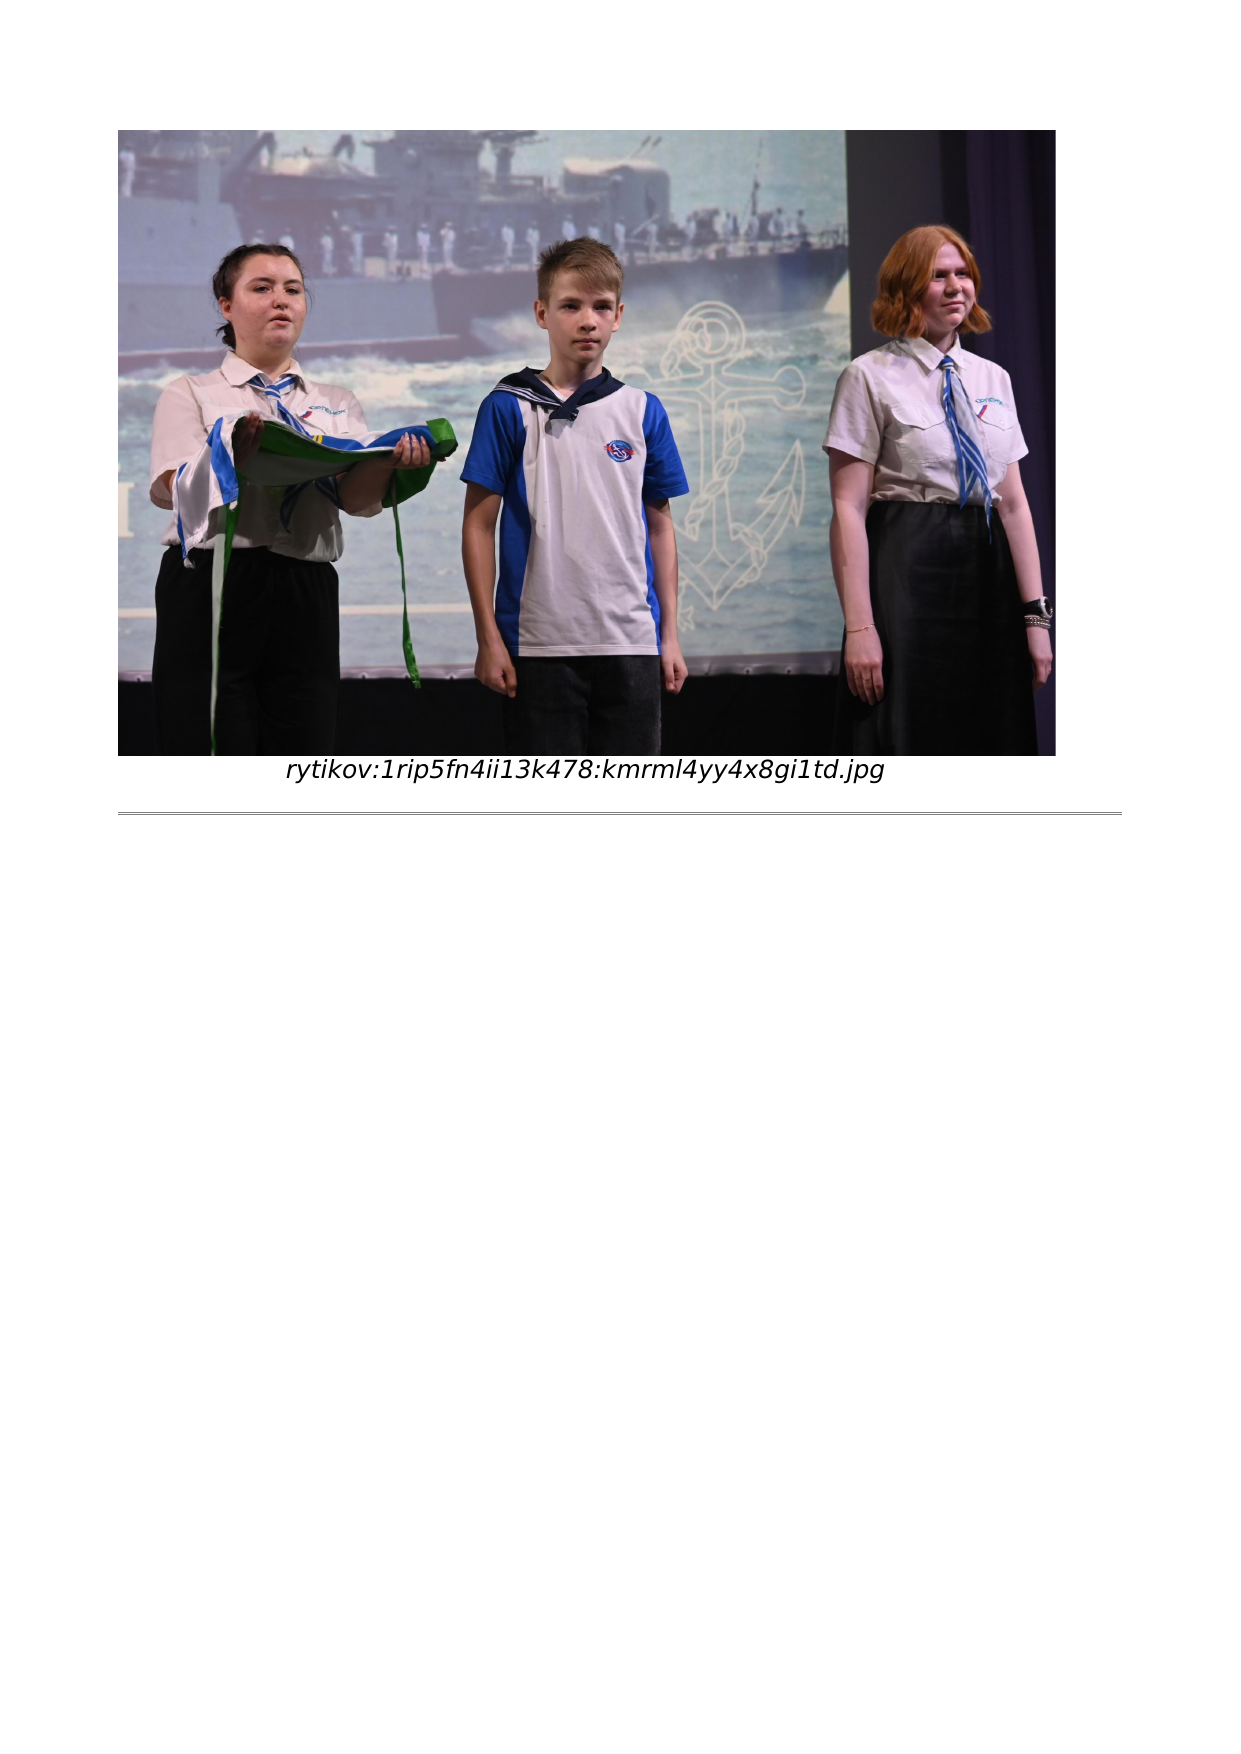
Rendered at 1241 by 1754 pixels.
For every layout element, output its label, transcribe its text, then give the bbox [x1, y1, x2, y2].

picture [118, 130, 1056, 756]
text rytikov:1rip5fn4ii13k478:kmrml4yy4x8gi1td.jpg [118, 756, 1056, 785]
